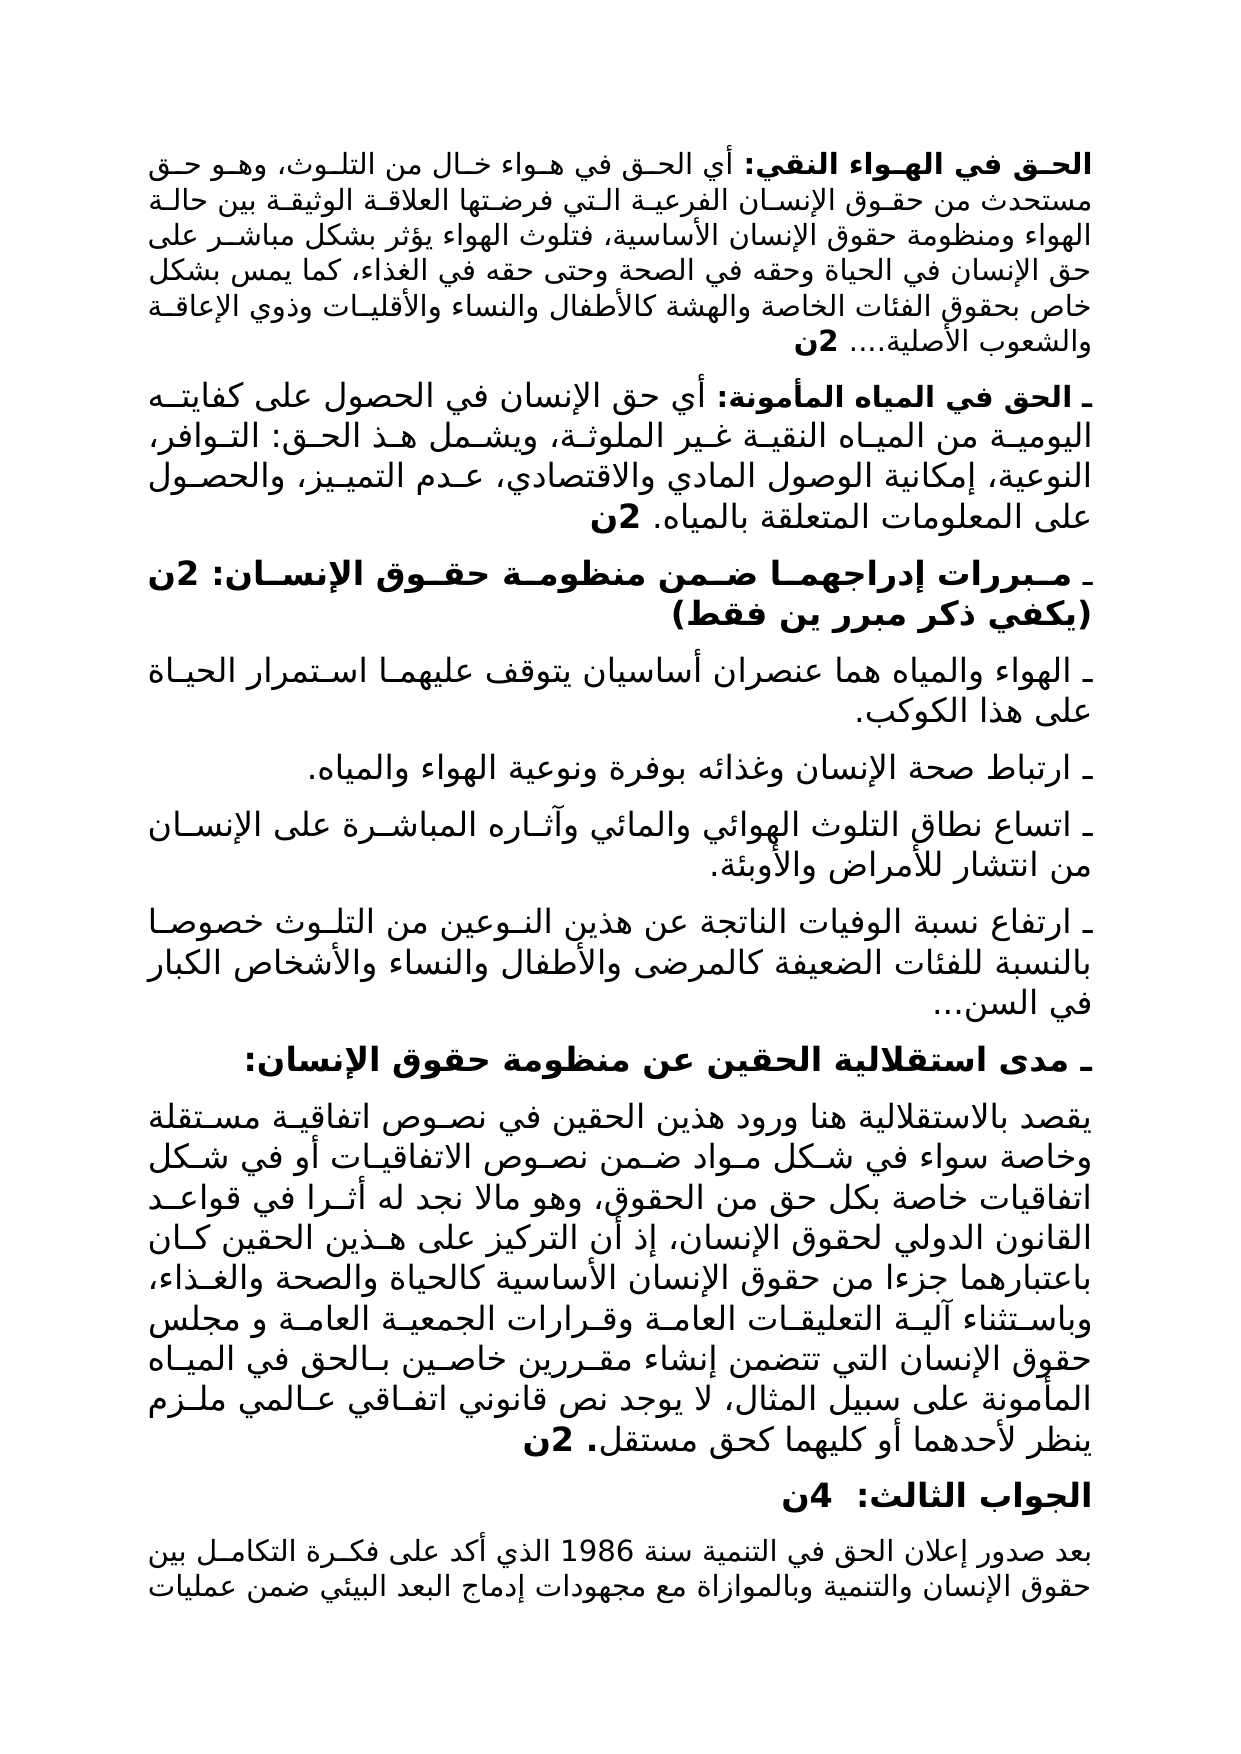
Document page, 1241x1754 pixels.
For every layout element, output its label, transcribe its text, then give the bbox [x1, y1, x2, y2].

text ـ ارتفاع نسبة الوفيات الناتجة عن هذين النوعين من التلوث خصوصا بالنسبة للفئات الضعيفة كالمرضى والأطفال والنساء والأشخاص الكبار في السن... [148, 903, 1093, 1022]
text الجواب الثالث: 4ن [148, 1477, 1093, 1516]
text يقصد بالاستقلالية هنا ورود هذين الحقين في نصوص اتفاقية مستقلة وخاصة سواء في شكل مواد ضمن نصوص الاتفاقيات أو في شكل اتفاقيات خاصة بكل حق من الحقوق، وهو مالا نجد له أثرا في قواعد القانون الدولي لحقوق الإنسان، إذ أن التركيز على هذين الحقين كان باعتبارهما جزءا من حقوق الإنسان الأساسية كالحياة والصحة والغذاء، وباستثناء آلية التعليقات العامة وقرارات الجمعية العامة و مجلس حقوق الإنسان التي تتضمن إنشاء مقررين خاصين بالحق في المياه المأمونة على سبيل المثال، لا يوجد نص قانوني اتفاقي عالمي ملزم ينظر لأحدهما أو كليهما كحق مستقل. 2ن [148, 1097, 1093, 1459]
text ـ مدى استقلالية الحقين عن منظومة حقوق الإنسان: [148, 1041, 1093, 1079]
text ـ ارتباط صحة الإنسان وغذائه بوفرة ونوعية الهواء والمياه. [148, 749, 1093, 787]
text ـ مبررات إدراجهما ضمن منظومة حقوق الإنسان: 2ن (يكفي ذكر مبرر ين فقط) [148, 554, 1093, 633]
text ـ الحق في المياه المأمونة: أي حق الإنسان في الحصول على كفايته اليومية من المياه النقية غير الملوثة، ويشمل هذ الحق: التوافر، النوعية، إمكانية الوصول المادي والاقتصادي، عدم التمييز، والحصول على المعلومات المتعلقة بالمياه. 2ن [148, 376, 1093, 536]
text الحق في الهواء النقي: أي الحق في هواء خال من التلوث، وهو حق مستحدث من حقوق الإنسان الفرعية التي فرضتها العلاقة الوثيقة بين حالة الهواء ومنظومة حقوق الإنسان الأساسية، فتلوث الهواء يؤثر بشكل مباشر على حق الإنسان في الحياة وحقه في الصحة وحتى حقه في الغذاء، كما يمس بشكل خاص بحقوق الفئات الخاصة والهشة كالأطفال والنساء والأقليات وذوي الإعاقة والشعوب الأصلية.... 2ن [148, 148, 1093, 358]
text بعد صدور إعلان الحق في التنمية سنة 1986 الذي أكد على فكرة التكامل بين حقوق الإنسان والتنمية وبالموازاة مع مجهودات إدماج البعد البيئي ضمن عمليات التنمية منذ مطلع التسعينيات، شددت الأسرة الدولية مرارا وتكرارا على أن التنمية يجب أن تكون مستدامة تشمل البيئة التي يتوقف عليها بقاء الأجيال الحاضرة وأجيال المستقبل مثلما ورد في إعلان ريو للعام 1992 الذي أكد على أنه:" يجب أن تكون حماية البيئة من أجل تحقيق تنمية مستدامة جزء لا يتجزأ من عملية التنمية ولا يمكن النظر فيها بمعزل عنها"، ولأن البيئة وحقوق الإنسان بموجب الإعلانين السابقين هما جانبان ضروريان في عملية التنمية فقد أكد إعلان وبرنامج المؤتمر الدولي لحقوق الإنسان في فيينا عام 1993 على ما ورد في الإعلانين السابقين حينما اعتبر أن حقوق الإنسان قائمة على منطق التكامل ولا يجوز الانتقاص منها بحجة التنمية الاقتصادية، لتتوالى بعدها النصوص التي انتقلت بعملية التنمية من المفهوم الضيق القائم على المنظور الاقتصادي إلى المفهوم الواسع القائم على محورية الإنسان. [148, 1534, 1093, 1603]
text ـ الهواء والمياه هما عنصران أساسيان يتوقف عليهما استمرار الحياة على هذا الكوكب. [148, 651, 1093, 731]
text ـ اتساع نطاق التلوث الهوائي والمائي وآثاره المباشرة على الإنسان من انتشار للأمراض والأوبئة. [148, 806, 1093, 885]
